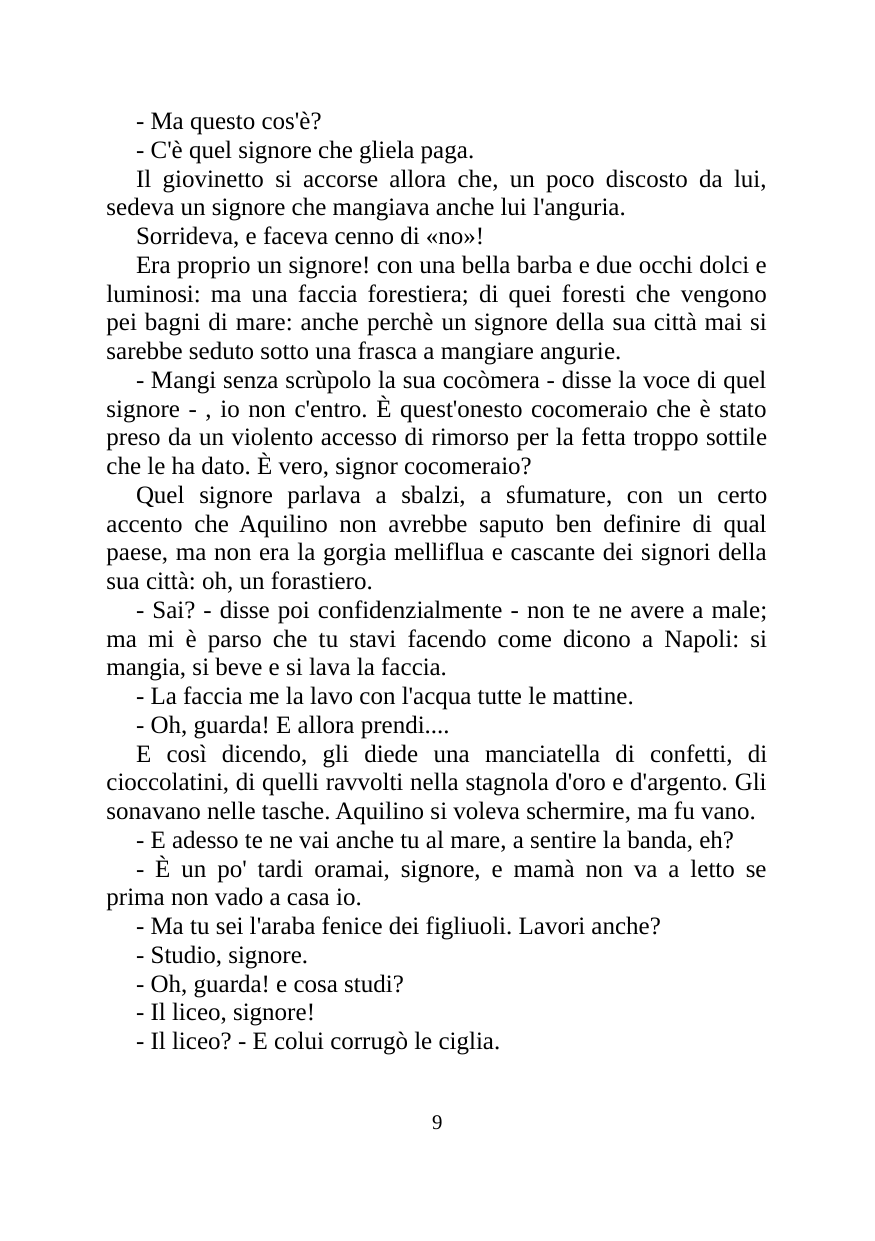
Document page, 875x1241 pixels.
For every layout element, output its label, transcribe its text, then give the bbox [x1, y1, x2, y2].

text - Il liceo, signore! [106, 997, 768, 1026]
text - Ma tu sei l'araba fenice dei figliuoli. Lavori anche? [106, 911, 768, 940]
text - La faccia me la lavo con l'acqua tutte le mattine. [106, 681, 768, 710]
text E così dicendo, gli diede una manciatella di confetti, di cioccolatini, di quelli ravvolti nella stagnola d'oro e d'argento. Gli sonavano nelle tasche. Aquilino si voleva schermire, ma fu vano. [106, 739, 768, 825]
text - Oh, guarda! e cosa studi? [106, 969, 768, 997]
text - E adesso te ne vai anche tu al mare, a sentire la banda, eh? [106, 825, 768, 854]
text - Oh, guarda! E allora prendi.... [106, 710, 768, 739]
text - Mangi senza scrùpolo la sua cocòmera - disse la voce di quel signore - , io non c'entro. È quest'onesto cocomeraio che è stato preso da un violento accesso di rimorso per la fetta troppo sottile che le ha dato. È vero, signor cocomeraio? [106, 365, 768, 480]
text - È un po' tardi oramai, signore, e mamà non va a letto se prima non vado a casa io. [106, 854, 768, 911]
text - C'è quel signore che gliela paga. [106, 135, 768, 164]
text - Sai? - disse poi confidenzialmente - non te ne avere a male; ma mi è parso che tu stavi facendo come dicono a Napoli: si mangia, si beve e si lava la faccia. [106, 595, 768, 681]
text - Ma questo cos'è? [106, 106, 768, 135]
text - Il liceo? - E colui corrugò le ciglia. [106, 1026, 768, 1055]
text Sorrideva, e faceva cenno di «no»! [106, 221, 768, 250]
text Quel signore parlava a sbalzi, a sfumature, con un certo accento che Aquilino non avrebbe saputo ben definire di qual paese, ma non era la gorgia melliflua e cascante dei signori della sua città: oh, un forastiero. [106, 480, 768, 595]
text - Studio, signore. [106, 940, 768, 969]
text Il giovinetto si accorse allora che, un poco discosto da lui, sedeva un signore che mangiava anche lui l'anguria. [106, 164, 768, 221]
text Era proprio un signore! con una bella barba e due occhi dolci e luminosi: ma una faccia forestiera; di quei foresti che vengono pei bagni di mare: anche perchè un signore della sua città mai si sarebbe seduto sotto una frasca a mangiare angurie. [106, 250, 768, 365]
